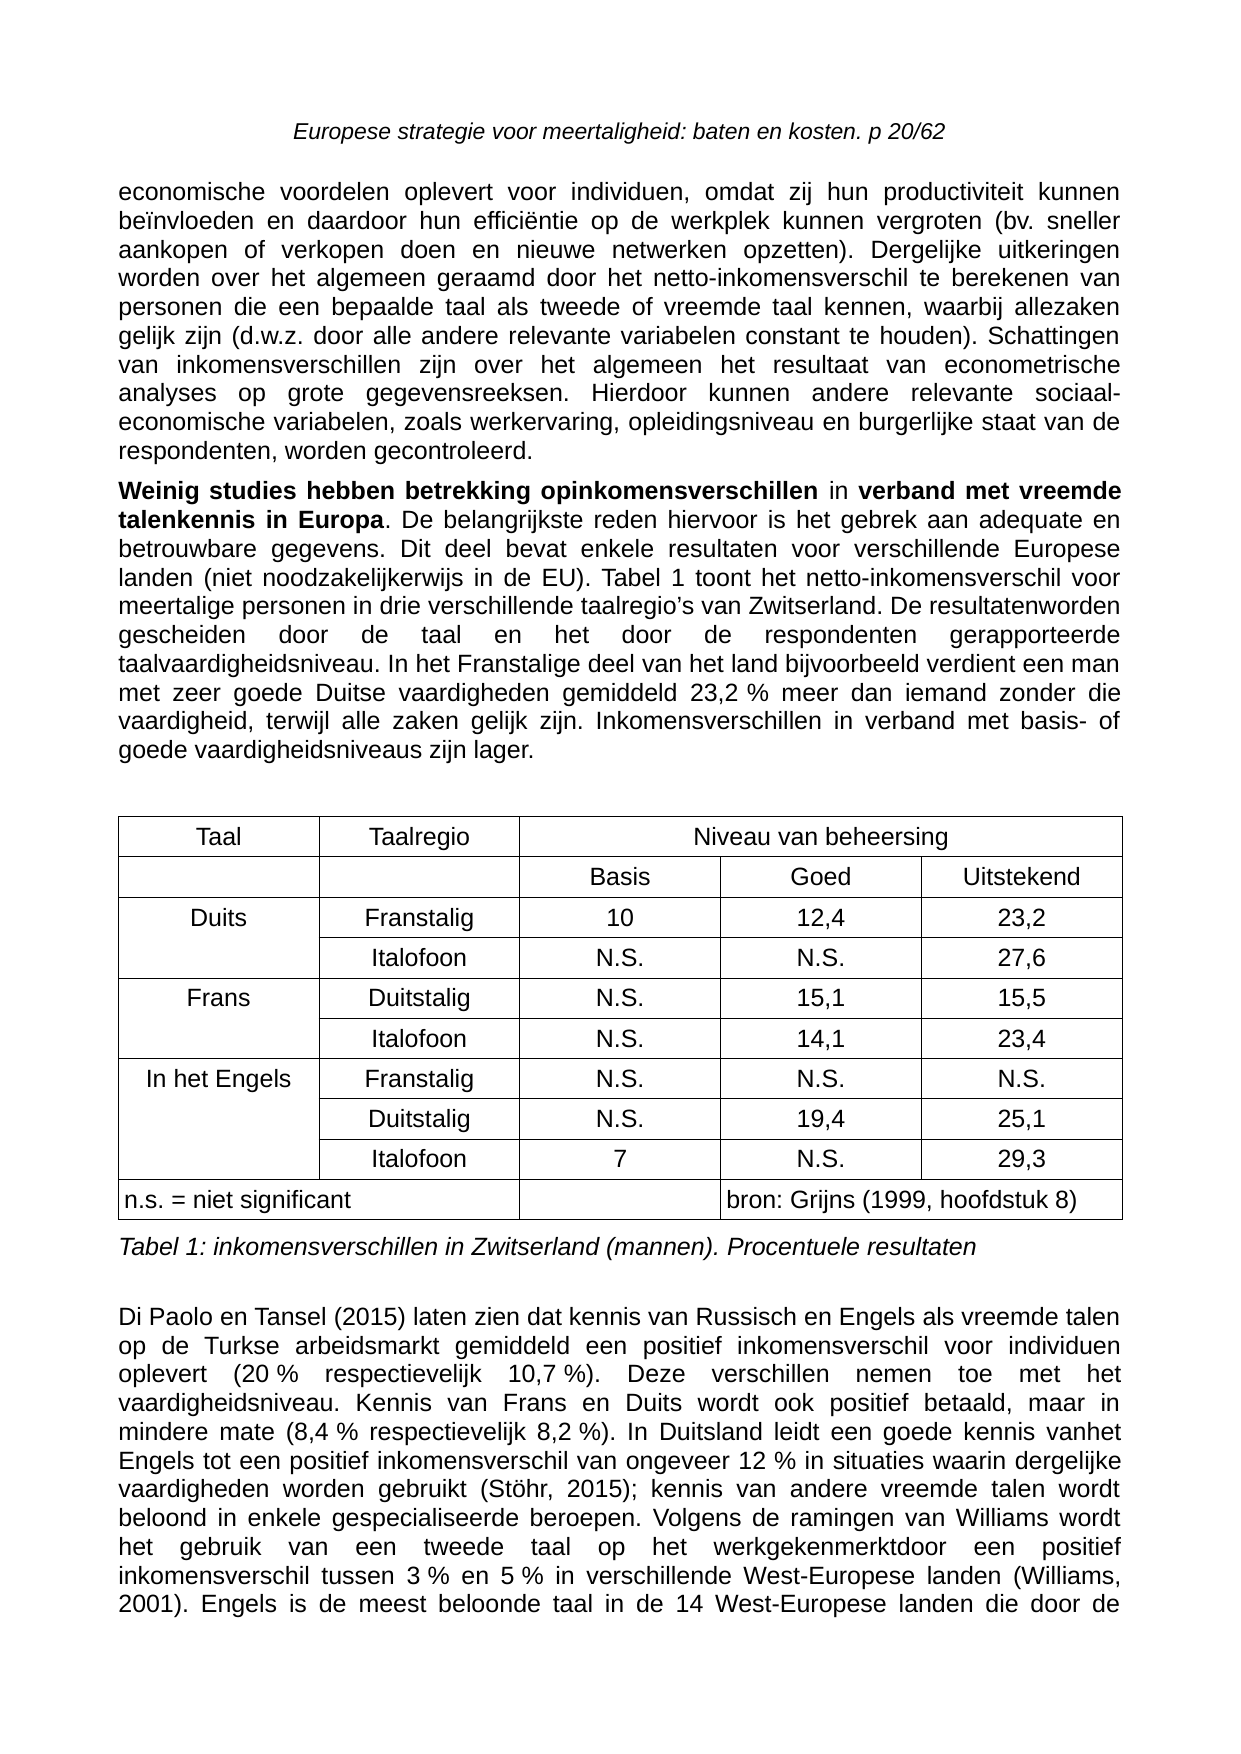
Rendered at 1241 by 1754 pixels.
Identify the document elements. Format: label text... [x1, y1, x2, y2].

table_cell 15,5 [922, 979, 1122, 1018]
table_cell Frans [119, 979, 319, 1058]
table_cell Duitstalig [320, 1099, 519, 1139]
table_cell 23,2 [922, 898, 1122, 937]
table_cell Italofoon [320, 1019, 519, 1058]
table_cell 15,1 [721, 979, 921, 1018]
table_cell Franstalig [320, 1059, 519, 1098]
table_cell Franstalig [320, 898, 519, 937]
table_cell bron: Grijns (1999, hoofdstuk 8) [721, 1180, 1122, 1219]
table_header Taal [119, 817, 319, 856]
text Tabel 1: inkomensverschillen in Zwitserland (mannen). Procentuele resultaten [118, 1232, 1122, 1261]
table_cell 12,4 [721, 898, 921, 937]
table_cell 23,4 [922, 1019, 1122, 1058]
table_cell [320, 857, 519, 897]
table_cell N.S. [922, 1059, 1122, 1098]
table_cell In het Engels [119, 1059, 319, 1179]
table_cell N.S. [721, 1140, 921, 1179]
table_cell N.S. [721, 938, 921, 977]
table_cell N.S. [721, 1059, 921, 1098]
table_cell 7 [520, 1140, 720, 1179]
table_cell n.s. = niet significant [119, 1180, 519, 1219]
text economische voordelen oplevert voor individuen, omdat zij hun productiviteit kunnen beïnvloeden en daardoor hun efficiëntie op de werkplek kunnen vergroten (bv. sneller aankopen of verkopen doen en nieuwe netwerken opzetten). Dergelijke uitkeringen worden over het algemeen geraamd door het netto-inkomensverschil te berekenen van personen die een bepaalde taal als tweede of vreemde taal kennen, waarbij allezaken gelijk zijn (d.w.z. door alle andere relevante variabelen constant te houden). Schattingen van inkomensverschillen zijn over het algemeen het resultaat van econometrische analyses op grote gegevensreeksen. Hierdoor kunnen andere relevante sociaal-economische variabelen, zoals werkervaring, opleidingsniveau en burgerlijke staat van de respondenten, worden gecontroleerd. [118, 177, 1122, 464]
table_cell N.S. [520, 1059, 720, 1098]
table_cell [520, 1180, 720, 1219]
table_cell 14,1 [721, 1019, 921, 1058]
text Di Paolo en Tansel (2015) laten zien dat kennis van Russisch en Engels als vreemde talen op de Turkse arbeidsmarkt gemiddeld een positief inkomensverschil voor individuen oplevert (20 % respectievelijk 10,7 %). Deze verschillen nemen toe met het vaardigheidsniveau. Kennis van Frans en Duits wordt ook positief betaald, maar in mindere mate (8,4 % respectievelijk 8,2 %). In Duitsland leidt een goede kennis vanhet Engels tot een positief inkomensverschil van ongeveer 12 % in situaties waarin dergelijke vaardigheden worden gebruikt (Stöhr, 2015); kennis van andere vreemde talen wordt beloond in enkele gespecialiseerde beroepen. Volgens de ramingen van Williams wordt het gebruik van een tweede taal op het werkgekenmerktdoor een positief inkomensverschil tussen 3 % en 5 % in verschillende West-Europese landen (Williams, 2001). Engels is de meest beloonde taal in de 14 West-Europese landen die door de [118, 1302, 1122, 1618]
table_cell [119, 857, 319, 897]
text Weinig studies hebben betrekking opinkomensverschillen in verband met vreemde talenkennis in Europa. De belangrijkste reden hiervoor is het gebrek aan adequate en betrouwbare gegevens. Dit deel bevat enkele resultaten voor verschillende Europese landen (niet noodzakelijkerwijs in de EU). Tabel 1 toont het netto-inkomensverschil voor meertalige personen in drie verschillende taalregio’s van Zwitserland. De resultatenworden gescheiden door de taal en het door de respondenten gerapporteerde taalvaardigheidsniveau. In het Franstalige deel van het land bijvoorbeeld verdient een man met zeer goede Duitse vaardigheden gemiddeld 23,2 % meer dan iemand zonder die vaardigheid, terwijl alle zaken gelijk zijn. Inkomensverschillen in verband met basis- of goede vaardigheidsniveaus zijn lager. [118, 476, 1122, 764]
table_cell Duits [119, 898, 319, 977]
table_cell N.S. [520, 938, 720, 977]
table_cell 25,1 [922, 1099, 1122, 1139]
table_cell 27,6 [922, 938, 1122, 977]
table_cell N.S. [520, 1099, 720, 1139]
table_header Niveau van beheersing [520, 817, 1122, 856]
table_cell 19,4 [721, 1099, 921, 1139]
table_cell Italofoon [320, 938, 519, 977]
table_cell N.S. [520, 979, 720, 1018]
table_cell 29,3 [922, 1140, 1122, 1179]
table_cell N.S. [520, 1019, 720, 1058]
table_cell Italofoon [320, 1140, 519, 1179]
table_cell Basis [520, 857, 720, 897]
table_cell Goed [721, 857, 921, 897]
table_cell Duitstalig [320, 979, 519, 1018]
table_header Taalregio [320, 817, 519, 856]
table_cell Uitstekend [922, 857, 1122, 897]
table_cell 10 [520, 898, 720, 937]
